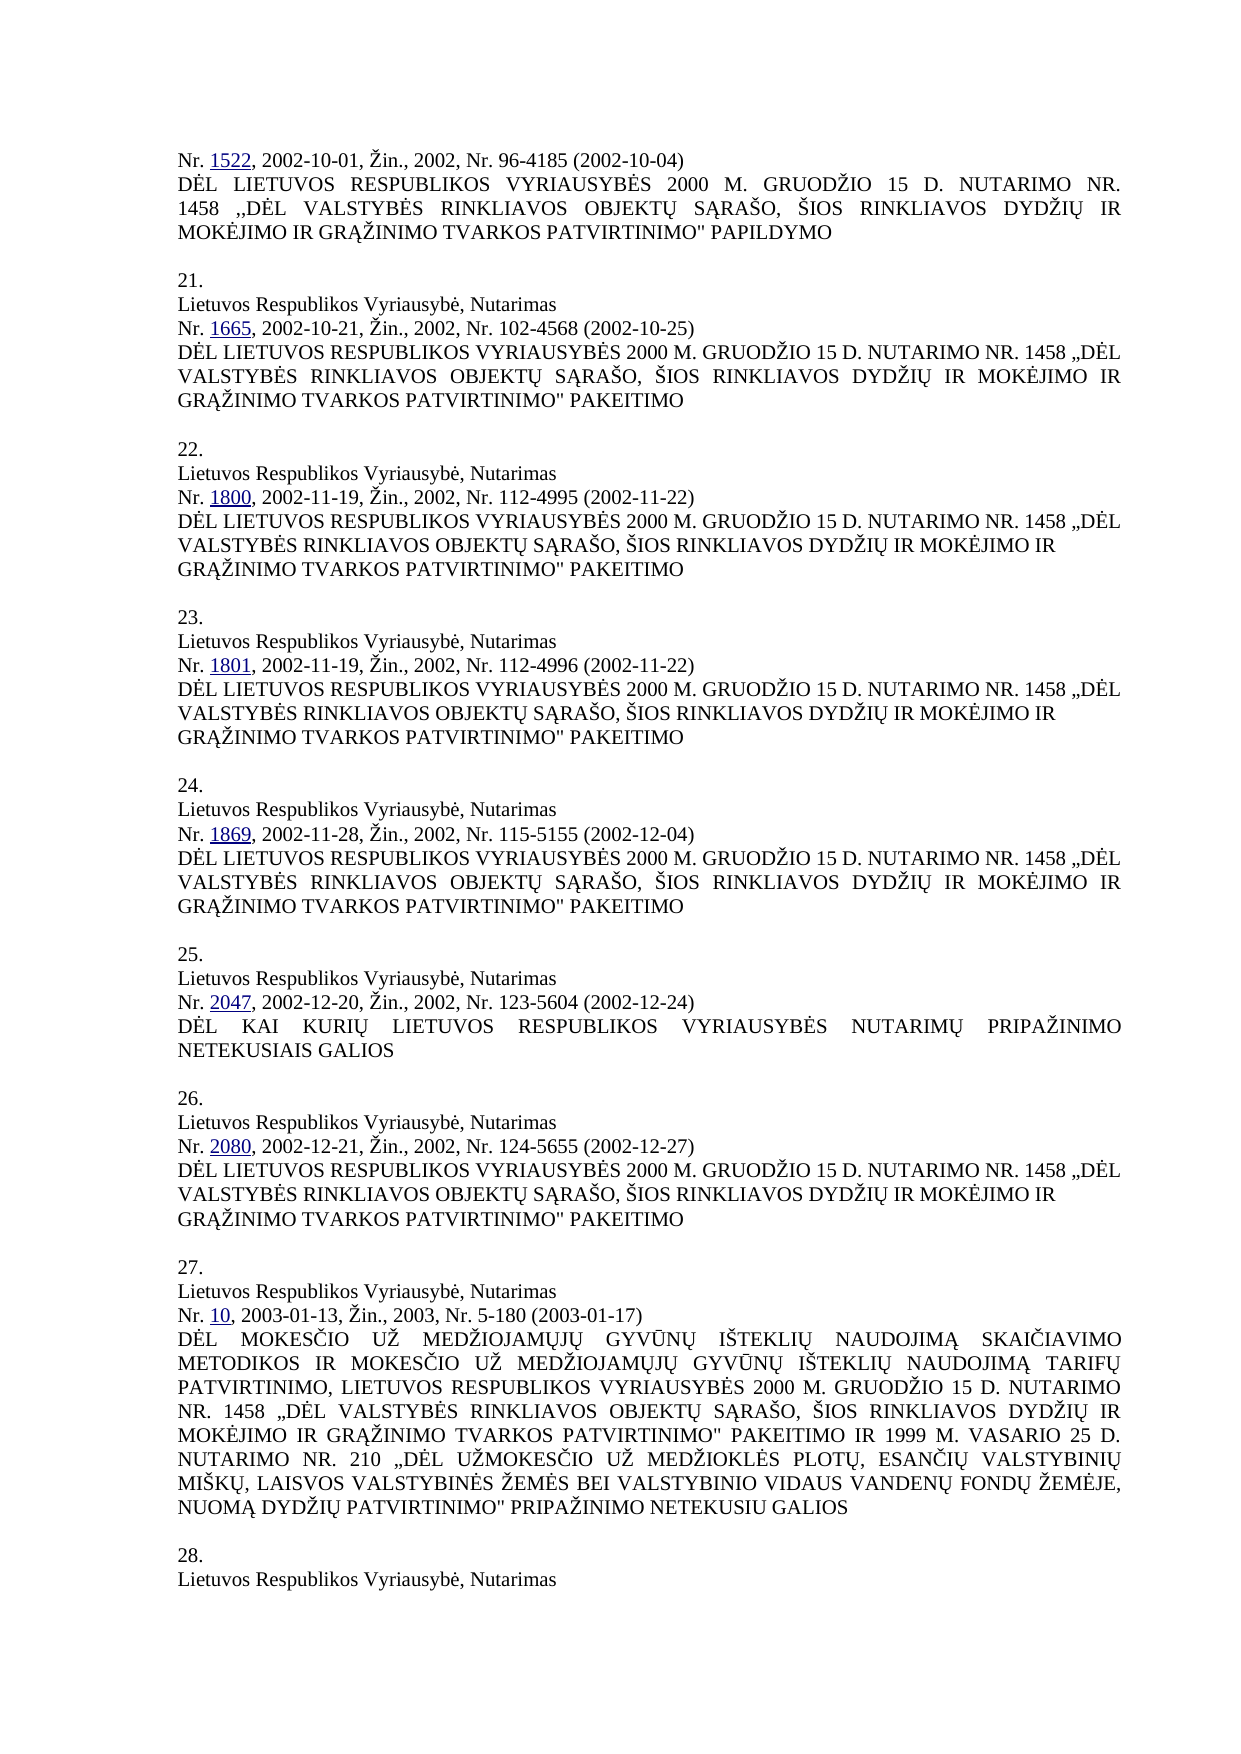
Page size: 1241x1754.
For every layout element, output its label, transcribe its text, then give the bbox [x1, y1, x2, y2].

text 28. [177, 1543, 1122, 1567]
text DĖL LIETUVOS RESPUBLIKOS VYRIAUSYBĖS 2000 M. GRUODŽIO 15 D. NUTARIMO NR. 1458 „DĖL VALSTYBĖS RINKLIAVOS OBJEKTŲ SĄRAŠO, ŠIOS RINKLIAVOS DYDŽIŲ IR MOKĖJIMO IR GRĄŽINIMO TVARKOS PATVIRTINIMO" PAKEITIMO [177, 846, 1122, 918]
text DĖL MOKESČIO UŽ MEDŽIOJAMŲJŲ GYVŪNŲ IŠTEKLIŲ NAUDOJIMĄ SKAIČIAVIMO METODIKOS IR MOKESČIO UŽ MEDŽIOJAMŲJŲ GYVŪNŲ IŠTEKLIŲ NAUDOJIMĄ TARIFŲ PATVIRTINIMO, LIETUVOS RESPUBLIKOS VYRIAUSYBĖS 2000 M. GRUODŽIO 15 D. NUTARIMO NR. 1458 „DĖL VALSTYBĖS RINKLIAVOS OBJEKTŲ SĄRAŠO, ŠIOS RINKLIAVOS DYDŽIŲ IR MOKĖJIMO IR GRĄŽINIMO TVARKOS PATVIRTINIMO" PAKEITIMO IR 1999 M. VASARIO 25 D. NUTARIMO NR. 210 „DĖL UŽMOKESČIO UŽ MEDŽIOKLĖS PLOTŲ, ESANČIŲ VALSTYBINIŲ MIŠKŲ, LAISVOS VALSTYBINĖS ŽEMĖS BEI VALSTYBINIO VIDAUS VANDENŲ FONDŲ ŽEMĖJE, NUOMĄ DYDŽIŲ PATVIRTINIMO" PRIPAŽINIMO NETEKUSIU GALIOS [177, 1327, 1122, 1519]
text 22. [177, 436, 1122, 461]
text DĖL LIETUVOS RESPUBLIKOS VYRIAUSYBĖS 2000 M. GRUODŽIO 15 D. NUTARIMO NR. 1458 „DĖL VALSTYBĖS RINKLIAVOS OBJEKTŲ SĄRAŠO, ŠIOS RINKLIAVOS DYDŽIŲ IR MOKĖJIMO IR GRĄŽINIMO TVARKOS PATVIRTINIMO" PAKEITIMO [177, 340, 1122, 412]
text 26. [177, 1086, 1122, 1110]
text DĖL LIETUVOS RESPUBLIKOS VYRIAUSYBĖS 2000 M. GRUODŽIO 15 D. NUTARIMO NR. 1458 ,,DĖL VALSTYBĖS RINKLIAVOS OBJEKTŲ SĄRAŠO, ŠIOS RINKLIAVOS DYDŽIŲ IR MOKĖJIMO IR GRĄŽINIMO TVARKOS PATVIRTINIMO" PAPILDYMO [177, 172, 1122, 244]
text Nr. 10, 2003-01-13, Žin., 2003, Nr. 5-180 (2003-01-17) [177, 1303, 1122, 1327]
text DĖL LIETUVOS RESPUBLIKOS VYRIAUSYBĖS 2000 M. GRUODŽIO 15 D. NUTARIMO NR. 1458 „DĖL VALSTYBĖS RINKLIAVOS OBJEKTŲ SĄRAŠO, ŠIOS RINKLIAVOS DYDŽIŲ IR MOKĖJIMO IR GRĄŽINIMO TVARKOS PATVIRTINIMO" PAKEITIMO [177, 509, 1122, 581]
text DĖL KAI KURIŲ LIETUVOS RESPUBLIKOS VYRIAUSYBĖS NUTARIMŲ PRIPAŽINIMO NETEKUSIAIS GALIOS [177, 1014, 1122, 1062]
text 27. [177, 1254, 1122, 1279]
text Nr. 1869, 2002-11-28, Žin., 2002, Nr. 115-5155 (2002-12-04) [177, 821, 1122, 846]
text Lietuvos Respublikos Vyriausybė, Nutarimas [177, 1110, 1122, 1134]
text Lietuvos Respublikos Vyriausybė, Nutarimas [177, 292, 1122, 316]
text Lietuvos Respublikos Vyriausybė, Nutarimas [177, 966, 1122, 990]
text 25. [177, 942, 1122, 966]
text DĖL LIETUVOS RESPUBLIKOS VYRIAUSYBĖS 2000 M. GRUODŽIO 15 D. NUTARIMO NR. 1458 „DĖL VALSTYBĖS RINKLIAVOS OBJEKTŲ SĄRAŠO, ŠIOS RINKLIAVOS DYDŽIŲ IR MOKĖJIMO IR GRĄŽINIMO TVARKOS PATVIRTINIMO" PAKEITIMO [177, 1158, 1122, 1231]
text 23. [177, 605, 1122, 629]
text 24. [177, 773, 1122, 797]
text Nr. 1522, 2002-10-01, Žin., 2002, Nr. 96-4185 (2002-10-04) [177, 148, 1122, 172]
text Lietuvos Respublikos Vyriausybė, Nutarimas [177, 1567, 1122, 1591]
text Lietuvos Respublikos Vyriausybė, Nutarimas [177, 1279, 1122, 1303]
text Nr. 1801, 2002-11-19, Žin., 2002, Nr. 112-4996 (2002-11-22) [177, 653, 1122, 677]
text Nr. 2047, 2002-12-20, Žin., 2002, Nr. 123-5604 (2002-12-24) [177, 990, 1122, 1014]
text Nr. 1665, 2002-10-21, Žin., 2002, Nr. 102-4568 (2002-10-25) [177, 316, 1122, 340]
text Lietuvos Respublikos Vyriausybė, Nutarimas [177, 797, 1122, 821]
text DĖL LIETUVOS RESPUBLIKOS VYRIAUSYBĖS 2000 M. GRUODŽIO 15 D. NUTARIMO NR. 1458 „DĖL VALSTYBĖS RINKLIAVOS OBJEKTŲ SĄRAŠO, ŠIOS RINKLIAVOS DYDŽIŲ IR MOKĖJIMO IR GRĄŽINIMO TVARKOS PATVIRTINIMO" PAKEITIMO [177, 677, 1122, 749]
text Nr. 1800, 2002-11-19, Žin., 2002, Nr. 112-4995 (2002-11-22) [177, 484, 1122, 509]
text 21. [177, 268, 1122, 292]
text Nr. 2080, 2002-12-21, Žin., 2002, Nr. 124-5655 (2002-12-27) [177, 1134, 1122, 1158]
text Lietuvos Respublikos Vyriausybė, Nutarimas [177, 629, 1122, 653]
text Lietuvos Respublikos Vyriausybė, Nutarimas [177, 461, 1122, 484]
